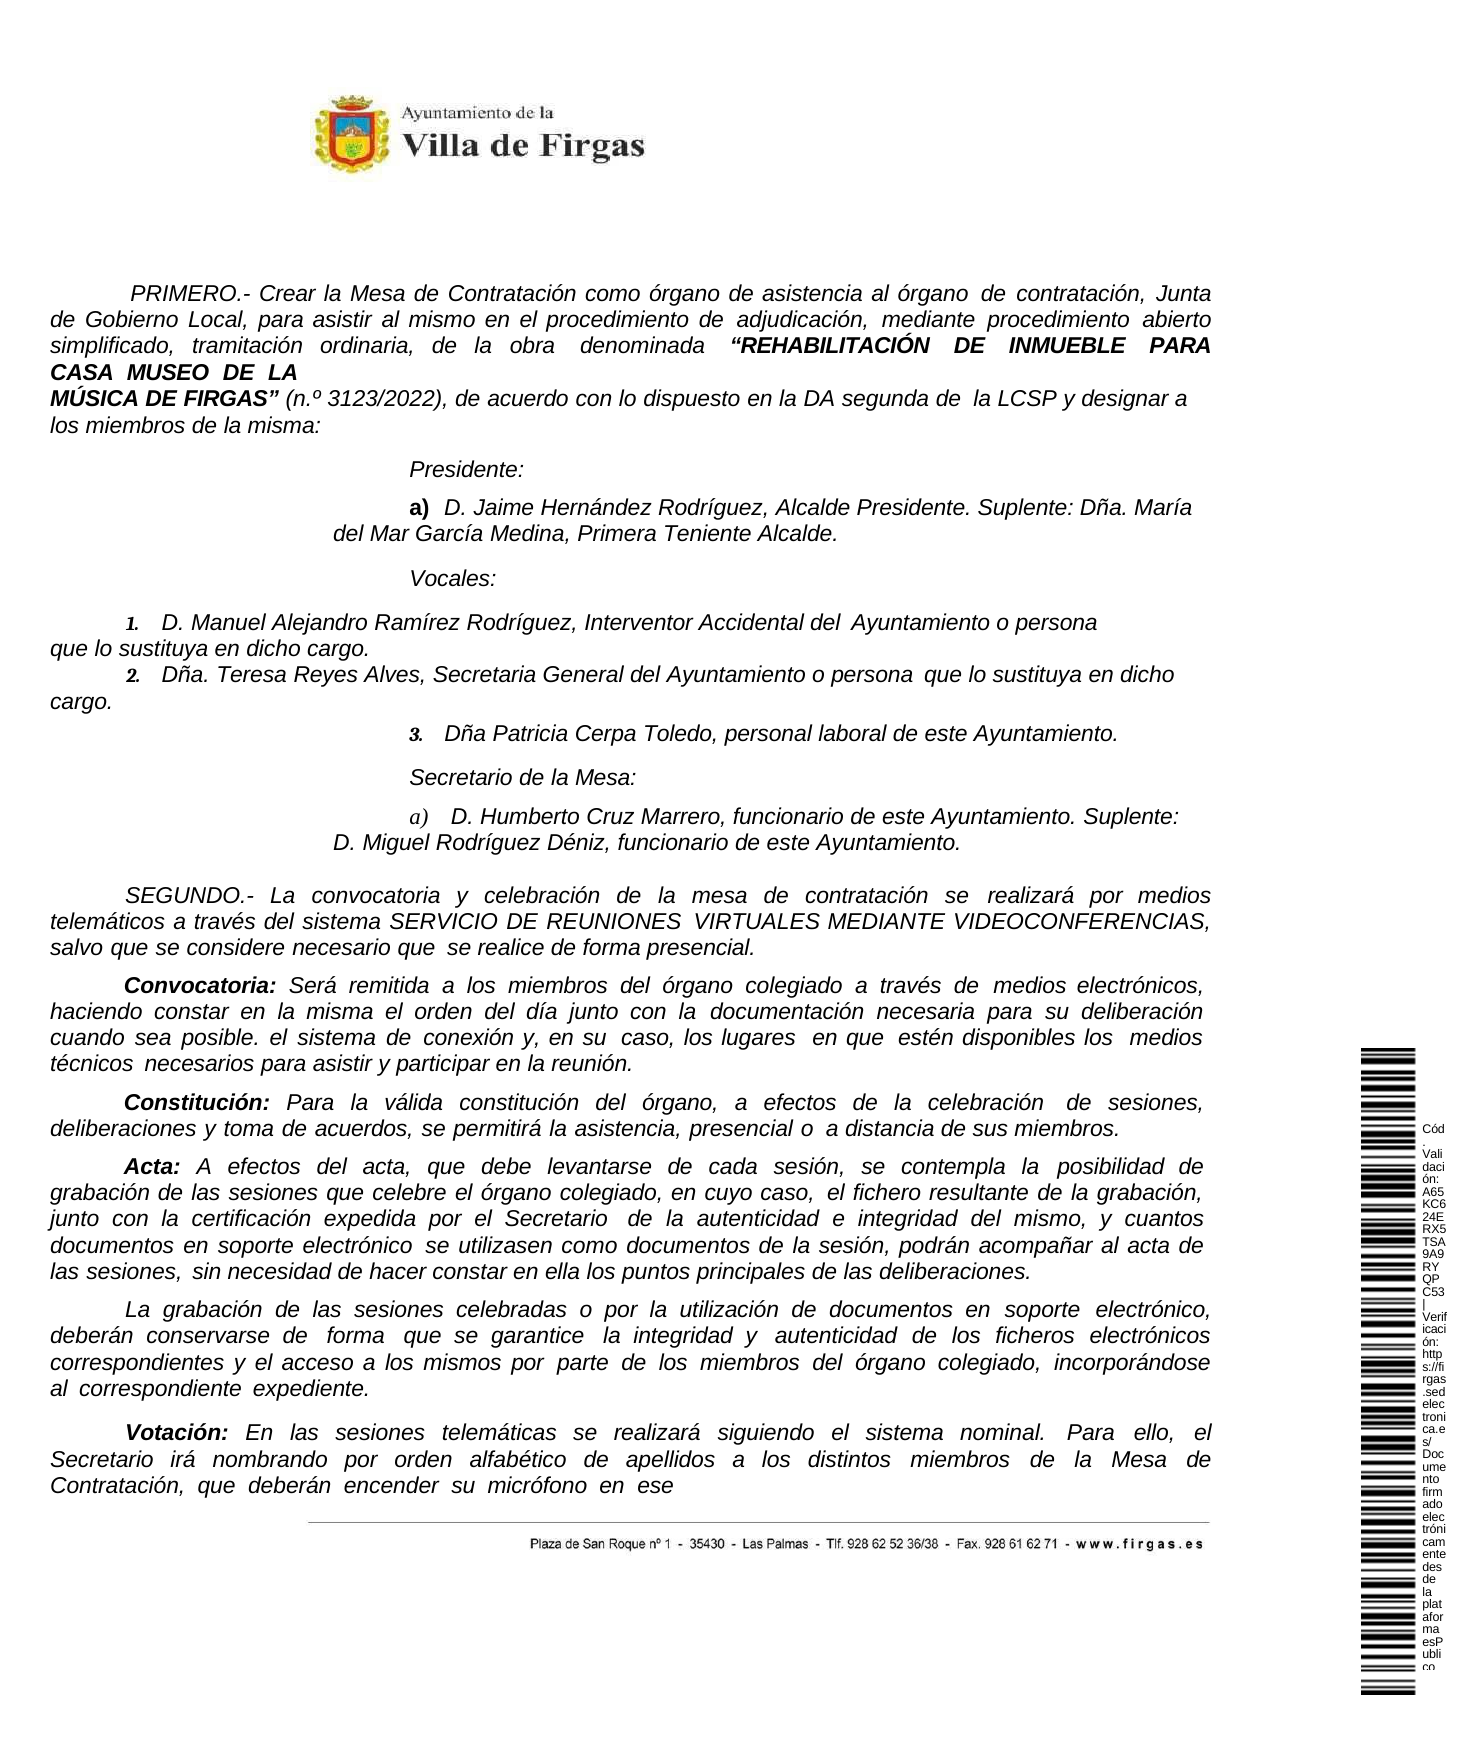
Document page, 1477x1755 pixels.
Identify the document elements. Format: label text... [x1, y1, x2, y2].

text a) D. Humberto Cruz Marrero, funcionario de este Ayuntamiento. Suplente: [409, 808, 1432, 829]
list Dña Patricia Cerpa Toledo, personal laboral de este Ayuntamiento. Secretario de la Mesa: [409, 720, 1125, 790]
text Convocatoria: Será remitida a los miembros del órgano colegiado a través de medios electrónicos, haciendo constar en la misma el orden del día junto con la documentación necesaria para su deliberación cuando sea posible. el sistema de conexión y, en su caso, los lugares en que estén disponibles los medios técnicos necesarios para asistir y participar en la reunión. [50, 972, 1204, 1077]
text a) D. Jaime Hernández Rodríguez, Alcalde Presidente. Suplente: Dña. María del Mar García Medina, Primera Teniente Alcalde. [333, 494, 1218, 547]
text D. Miguel Rodríguez Déniz, funcionario de este Ayuntamiento. [333, 829, 1432, 855]
text MÚSICA DE FIRGAS” (n.º 3123/2022), de acuerdo con lo dispuesto en la DA segunda de la LCSP y designar a los miembros de la misma: [50, 385, 1218, 438]
list Dña. Teresa Reyes Alves, Secretaria General del Ayuntamiento o persona que lo sustituya en dicho cargo. [50, 661, 1202, 714]
text SEGUNDO.- La convocatoria y celebración de la mesa de contratación se realizará por medios telemáticos a través del sistema SERVICIO DE REUNIONES VIRTUALES MEDIANTE VIDEOCONFERENCIAS, salvo que se considere necesario que se realice de forma presencial. [50, 882, 1211, 961]
list D. Manuel Alejandro Ramírez Rodríguez, Interventor Accidental del Ayuntamiento o persona que lo sustituya en dicho cargo. [50, 609, 1125, 661]
text Vocales: [409, 565, 1432, 591]
text Constitución: Para la válida constitución del órgano, a efectos de la celebración de sesiones, deliberaciones y toma de acuerdos, se permitirá la asistencia, presencial o a distancia de sus miembros. [50, 1089, 1204, 1142]
text PRIMERO.- Crear la Mesa de Contratación como órgano de asistencia al órgano de contratación, Junta de Gobierno Local, para asistir al mismo en el procedimiento de adjudicación, mediante procedimiento abierto simplificado, tramitación ordinaria, de la obra denominada “REHABILITACIÓN DE INMUEBLE PARA CASA MUSEO DE LA [50, 280, 1212, 385]
text Acta: A efectos del acta, que debe levantarse de cada sesión, se contempla la posibilidad de grabación de las sesiones que celebre el órgano colegiado, en cuyo caso, el fichero resultante de la grabación, junto con la certificación expedida por el Secretario de la autenticidad e integridad del mismo, y cuantos documentos en soporte electrónico se utilizasen como documentos de la sesión, podrán acompañar al acta de las sesiones, sin necesidad de hacer constar en ella los puntos principales de las deliberaciones. [50, 1153, 1204, 1284]
text Cód. Validación: A65KC624ERX5TSA9A9RYQPC53 | Verificación: https://firgas.sedelectronica.es/ Documento firmado electrónicamente desde la plataforma esPublico Gestiona | Página 2 de 3 [1422, 1124, 1447, 1669]
text Presidente: [409, 456, 1432, 482]
text La grabación de las sesiones celebradas o por la utilización de documentos en soporte electrónico, deberán conservarse de forma que se garantice la integridad y autenticidad de los ficheros electrónicos correspondientes y el acceso a los mismos por parte de los miembros del órgano colegiado, incorporándose al correspondiente expediente. [50, 1296, 1212, 1402]
text Votación: En las sesiones telemáticas se realizará siguiendo el sistema nominal. Para ello, el Secretario irá nombrando por orden alfabético de apellidos a los distintos miembros de la Mesa de Contratación, que deberán encender su micrófono en ese [50, 1419, 1212, 1498]
